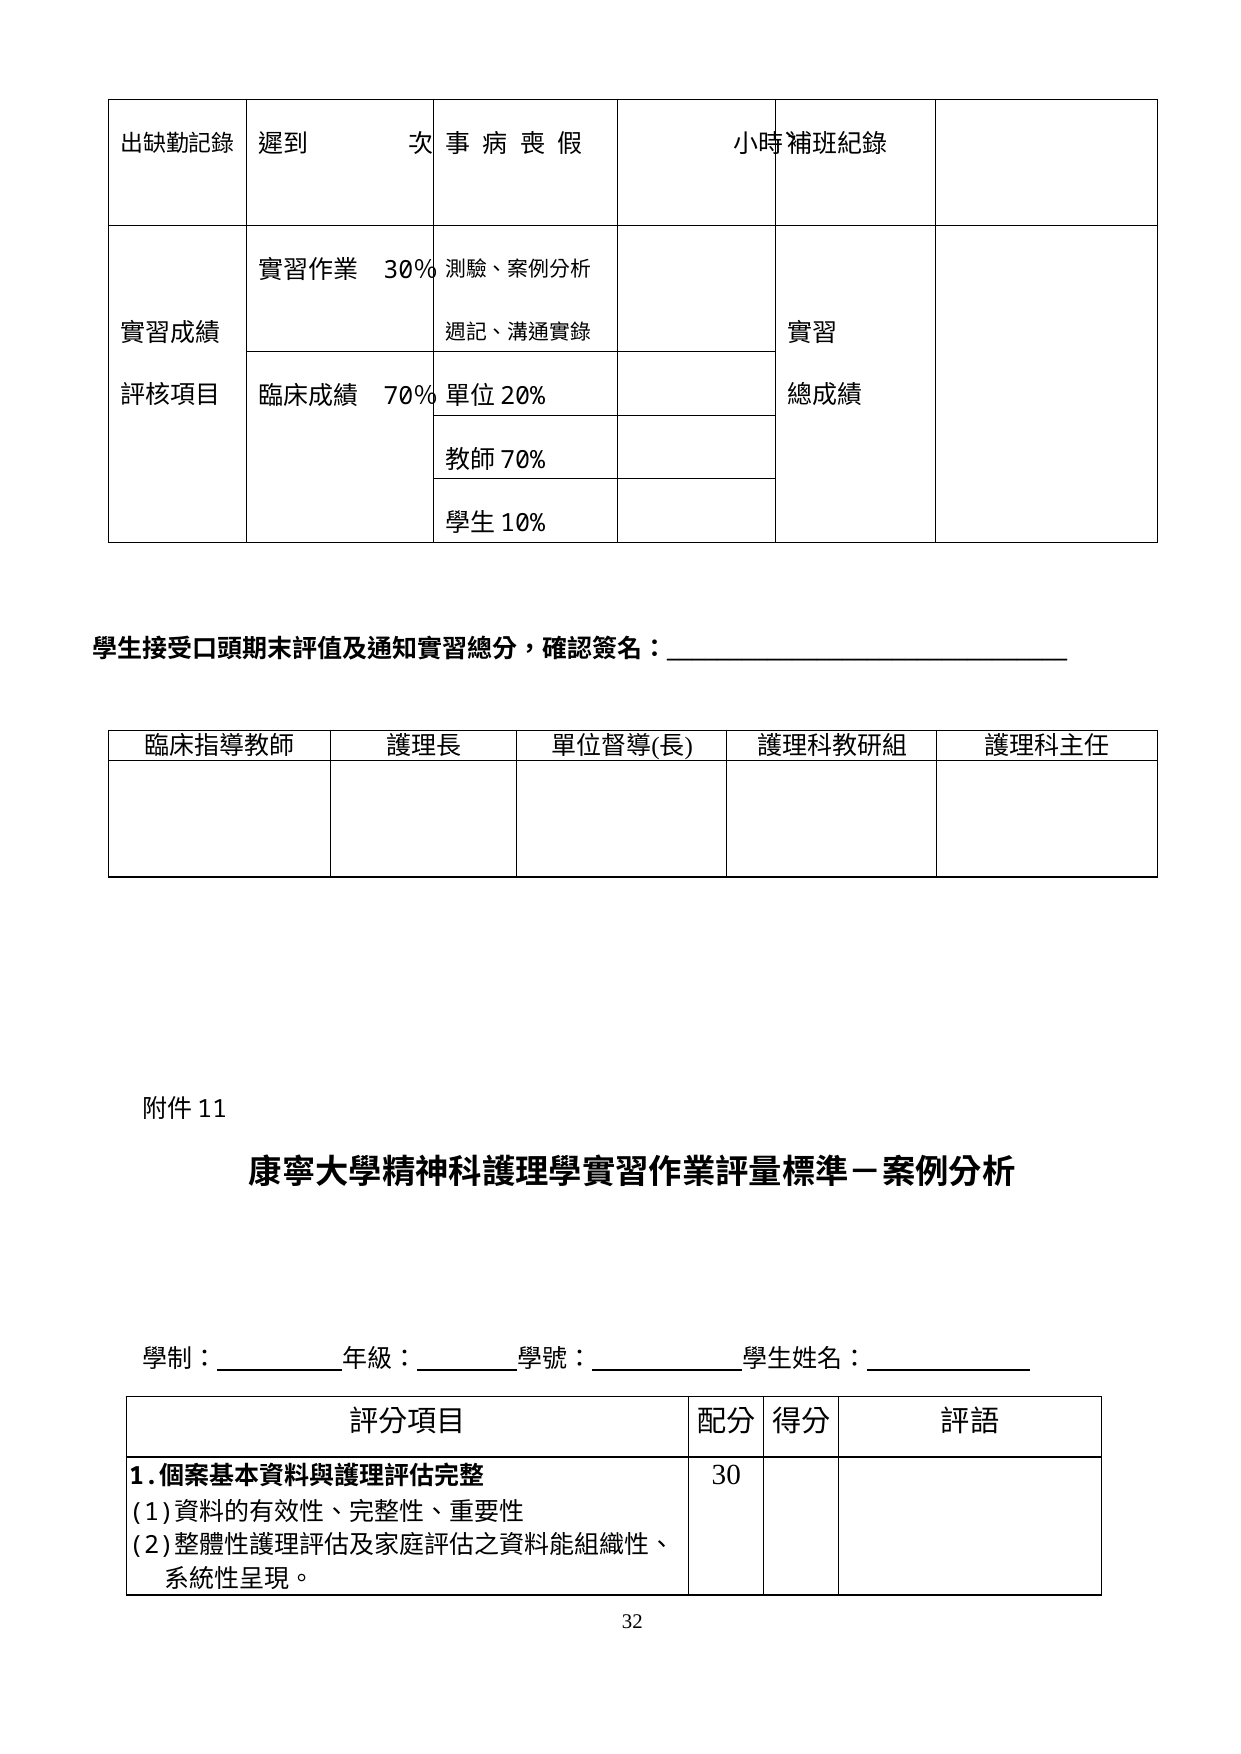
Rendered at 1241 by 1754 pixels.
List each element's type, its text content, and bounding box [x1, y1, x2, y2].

text 附件11 [142, 1065, 1122, 1127]
table_cell [839, 1458, 1101, 1594]
text 學生接受口頭期末評值及通知實習總分，確認簽名：________________________________ [86, 605, 1122, 668]
table_header [936, 100, 1157, 225]
table_header 評語 [839, 1397, 1101, 1456]
table_header 臨床指導教師 [109, 731, 330, 760]
table_cell [618, 352, 775, 414]
table_cell 實習成績 評核項目 [109, 226, 246, 542]
table_header 事 病 喪 假 [434, 100, 617, 225]
table_cell [936, 226, 1157, 542]
table_cell [764, 1458, 838, 1594]
table_header 遲到 次 [247, 100, 433, 225]
table_header 護理科教研組 [727, 731, 936, 760]
table_header 出缺勤記錄 [109, 100, 246, 225]
table_cell [517, 761, 726, 876]
table_header 護理科主任 [937, 731, 1157, 760]
table_cell [727, 761, 936, 876]
table_cell 學生10% [434, 479, 617, 542]
table_cell 臨床成績 70％ [247, 352, 433, 542]
table_cell [618, 479, 775, 542]
table_header 小時ˋ [618, 100, 775, 225]
table_cell [331, 761, 516, 876]
table_header 評分項目 [127, 1397, 688, 1456]
table_cell [618, 226, 775, 351]
table_header 護理長 [331, 731, 516, 760]
text 康寧大學精神科護理學實習作業評量標準－案例分析 [142, 1127, 1122, 1190]
table_header 得分 [764, 1397, 838, 1456]
table_cell 30 [689, 1458, 763, 1594]
table_header 單位督導(長) [517, 731, 726, 760]
text 學制： 年級： 學號： 學生姓名： [142, 1315, 1122, 1377]
table_cell [937, 761, 1157, 876]
table_cell 教師70% [434, 416, 617, 478]
table_header 配分 [689, 1397, 763, 1456]
table_cell 單位20% [434, 352, 617, 414]
table_cell [618, 416, 775, 478]
table_cell 測驗、案例分析 週記、溝通實錄 [434, 226, 617, 351]
table_header 補班紀錄 [776, 100, 935, 225]
table_cell [109, 761, 330, 876]
table_cell 1.個案基本資料與護理評估完整 (1)資料的有效性、完整性、重要性 (2)整體性護理評估及家庭評估之資料能組織性、系統性呈現。 [127, 1458, 688, 1594]
table_cell 實習 總成績 [776, 226, 935, 542]
table_cell 實習作業 30％ [247, 226, 433, 351]
